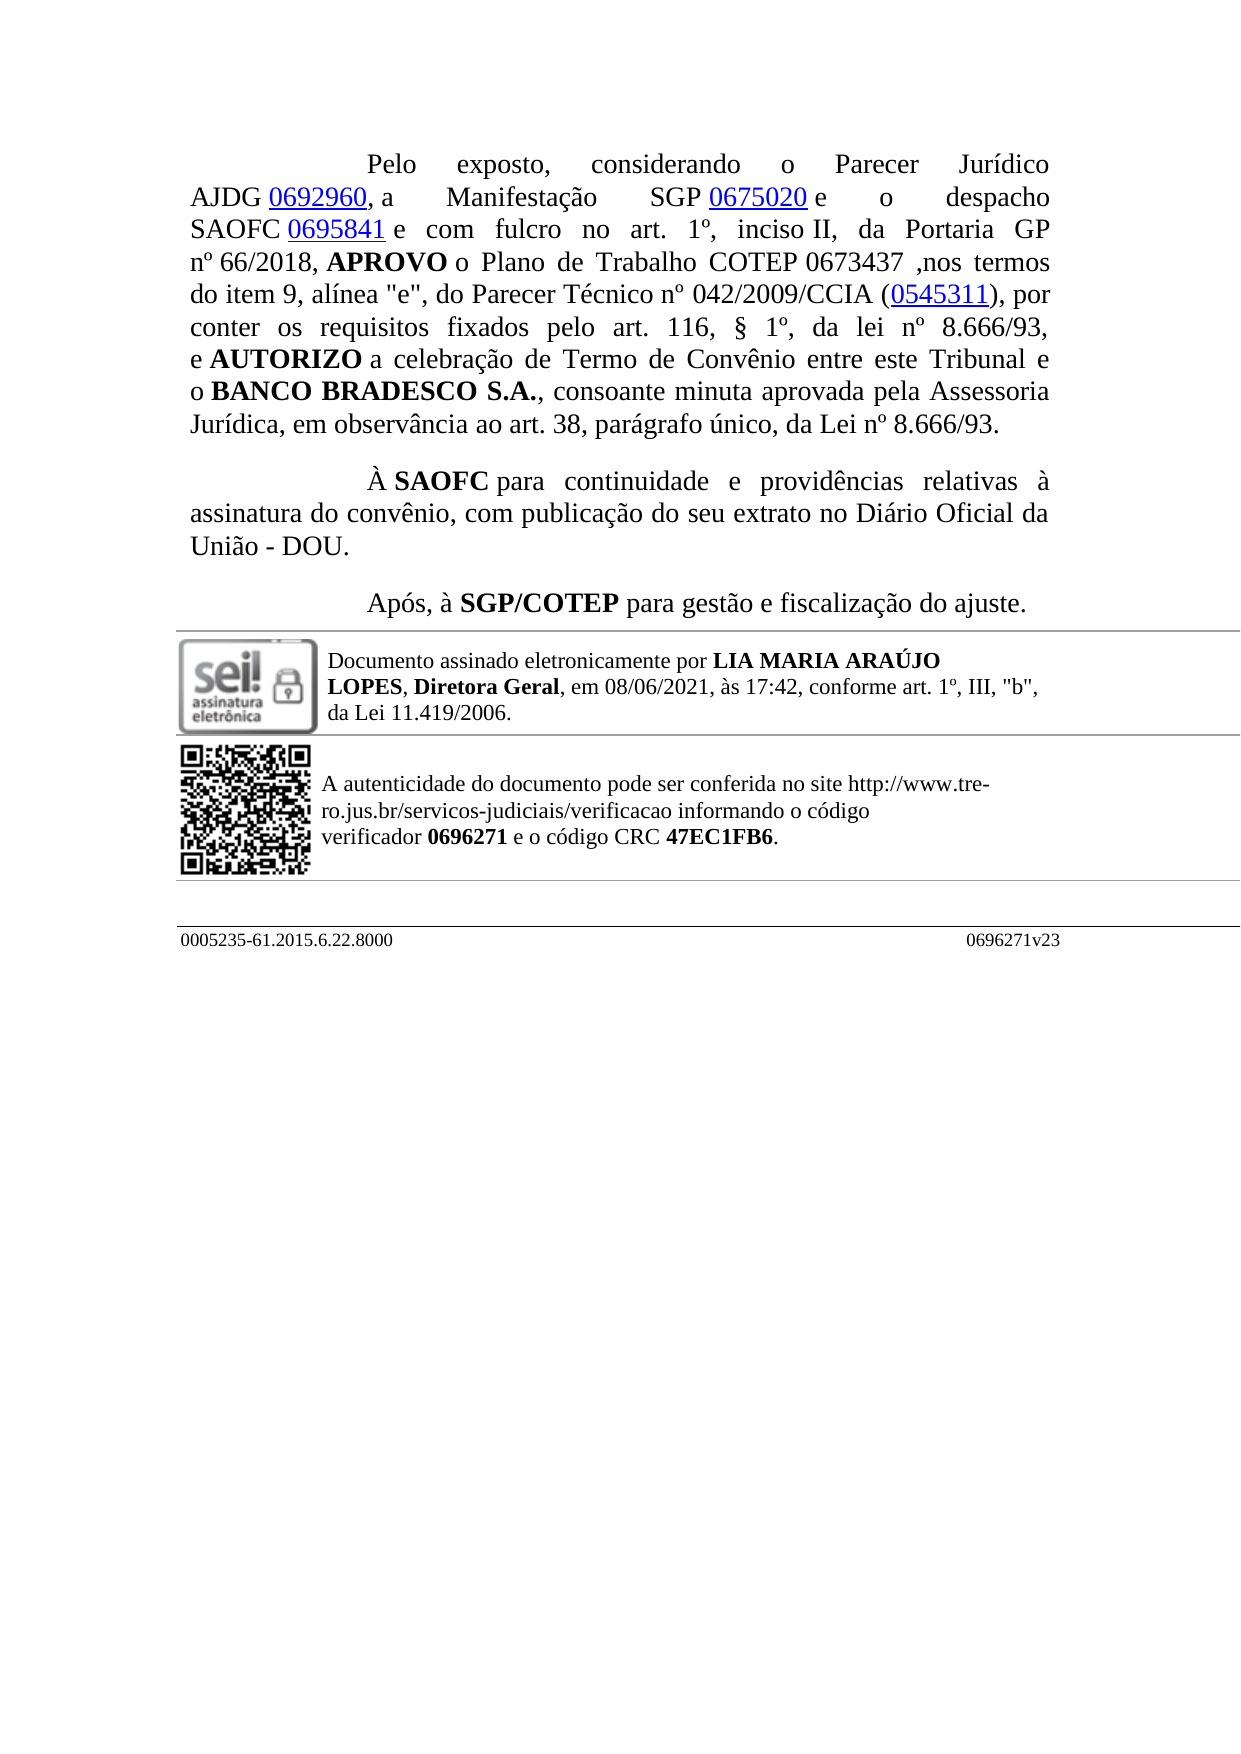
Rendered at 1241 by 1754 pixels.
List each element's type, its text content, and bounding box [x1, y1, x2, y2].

text À SAOFC para continuidade e providências relativas à assinatura do convênio, com publicação do seu extrato no Diário Oficial da União - DOU. [190, 464, 1051, 561]
text Após, à SGP/COTEP para gestão e fiscalização do ajuste. [190, 586, 1051, 619]
table_header Documento assinado eletronicamente por LIA MARIA ARAÚJO LOPES, Diretora Geral, em 08/06/2021, às 17:42, conforme art. 1º, III, "b", da Lei 11.419/2006. [326, 638, 1063, 734]
table_header [177, 741, 319, 879]
text Pelo exposto, considerando o Parecer Jurídico AJDG 0692960, a Manifestação SGP 0675020 e o despacho SAOFC 0695841 e com fulcro no art. 1º, inciso II, da Portaria GP nº 66/2018, APROVO o Plano de Trabalho COTEP 0673437 ,nos termos do item 9, alínea "e", do Parecer Técnico nº 042/2009/CCIA (0545311), por conter os requisitos fixados pelo art. 116, § 1º, da lei nº 8.666/93, e AUTORIZO a celebração de Termo de Convênio entre este Tribunal e o BANCO BRADESCO S.A., consoante minuta aprovada pela Assessoria Jurídica, em observância ao art. 38, parágrafo único, da Lei nº 8.666/93. [190, 148, 1051, 439]
table_header [177, 638, 326, 734]
table_header 0696271v23 [620, 927, 1063, 954]
table_header A autenticidade do documento pode ser conferida no site http://www.tre-ro.jus.br/servicos-judiciais/verificacao informando o código verificador 0696271 e o código CRC 47EC1FB6. [319, 741, 1063, 879]
table_header 0005235-61.2015.6.22.8000 [177, 927, 620, 954]
